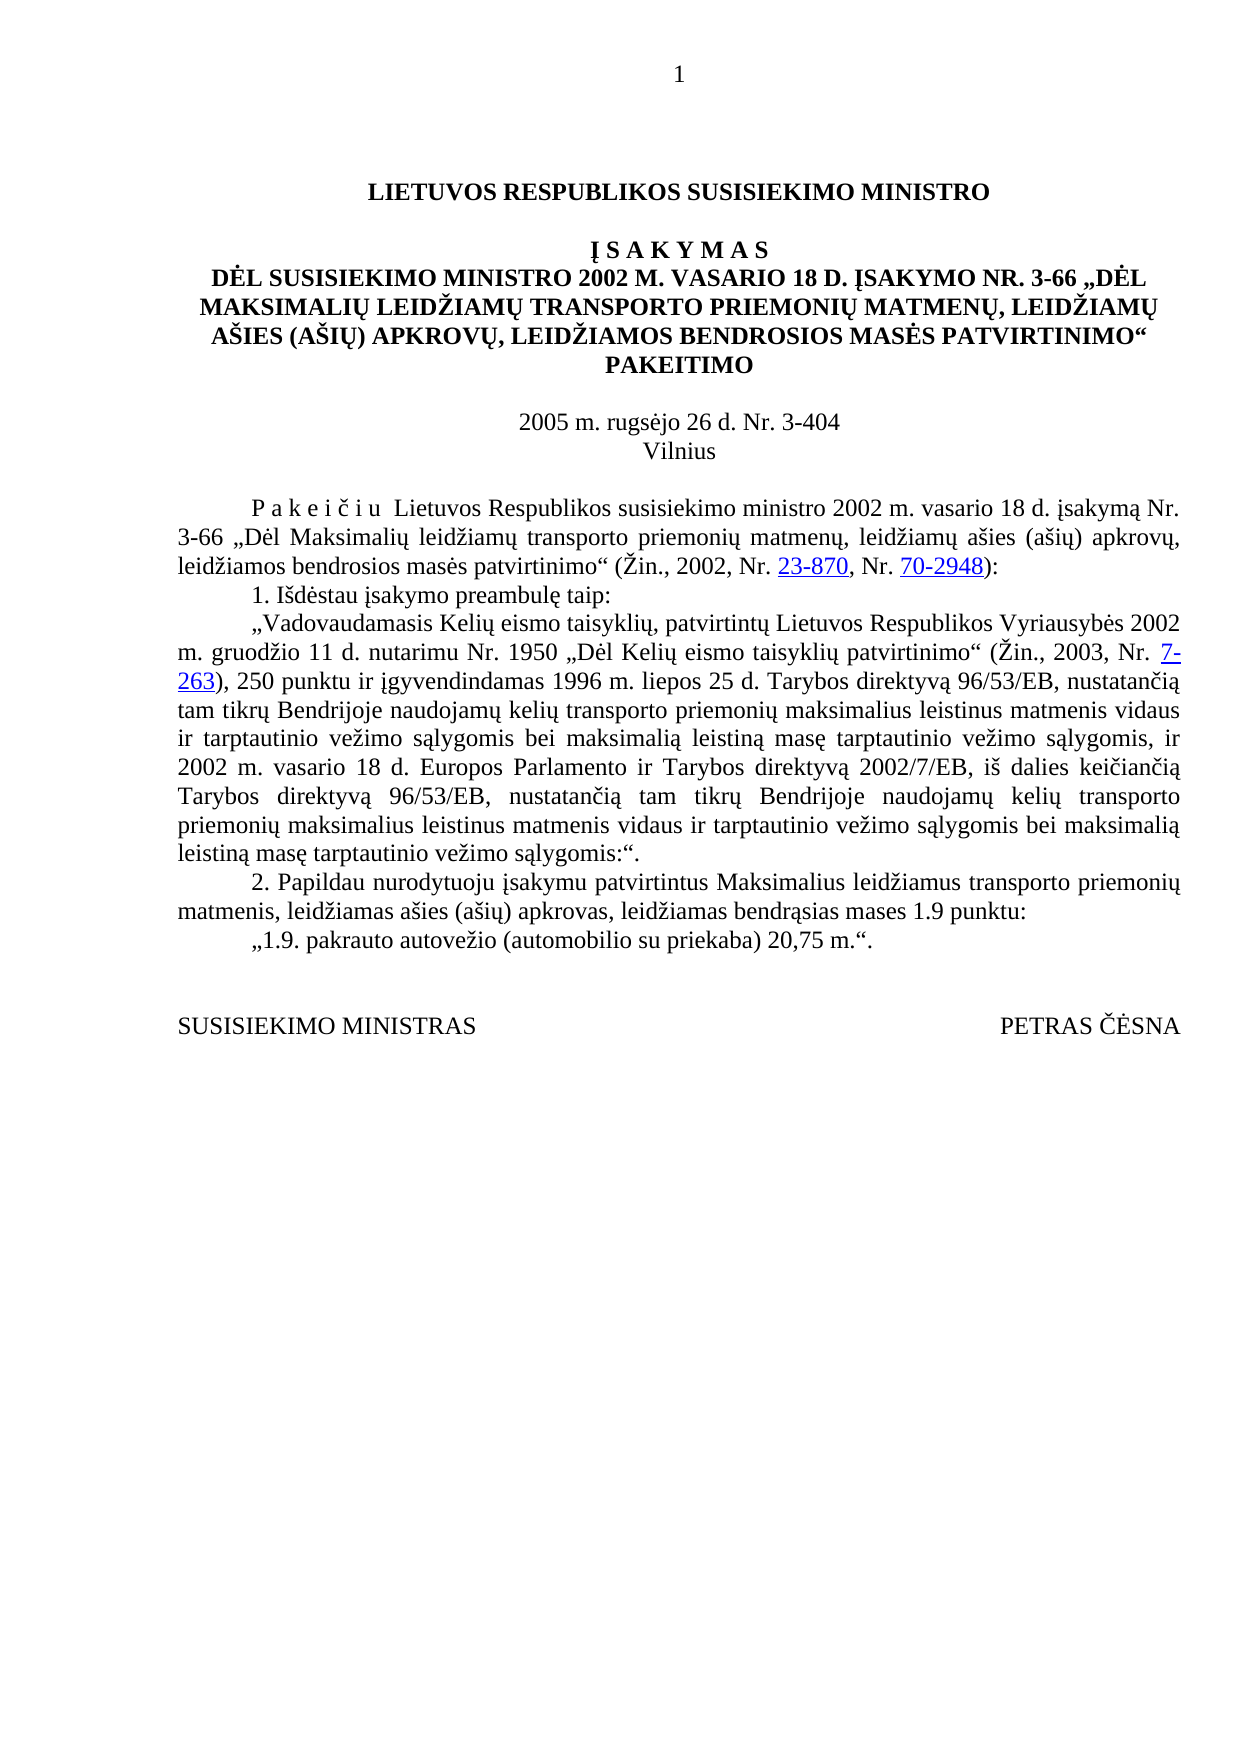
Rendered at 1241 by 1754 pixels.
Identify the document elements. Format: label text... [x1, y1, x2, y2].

text 2. Papildau nurodytuoju įsakymu patvirtintus Maksimalius leidžiamus transporto priemonių matmenis, leidžiamas ašies (ašių) apkrovas, leidžiamas bendrąsias mases 1.9 punktu: [177, 867, 1181, 925]
text DĖL SUSISIEKIMO MINISTRO 2002 M. VASARIO 18 D. ĮSAKYMO NR. 3-66 „DĖL MAKSIMALIŲ LEIDŽIAMŲ TRANSPORTO PRIEMONIŲ MATMENŲ, LEIDŽIAMŲ AŠIES (AŠIŲ) APKROVŲ, LEIDŽIAMOS BENDROSIOS MASĖS PATVIRTINIMO“ PAKEITIMO [177, 263, 1181, 378]
text „1.9. pakrauto autovežio (automobilio su priekaba) 20,75 m.“. [177, 925, 1181, 953]
text Vilnius [177, 436, 1181, 465]
text „Vadovaudamasis Kelių eismo taisyklių, patvirtintų Lietuvos Respublikos Vyriausybės 2002 m. gruodžio 11 d. nutarimu Nr. 1950 „Dėl Kelių eismo taisyklių patvirtinimo“ (Žin., 2003, Nr. 7-263), 250 punktu ir įgyvendindamas 1996 m. liepos 25 d. Tarybos direktyvą 96/53/EB, nustatančią tam tikrų Bendrijoje naudojamų kelių transporto priemonių maksimalius leistinus matmenis vidaus ir tarptautinio vežimo sąlygomis bei maksimalią leistiną masę tarptautinio vežimo sąlygomis, ir 2002 m. vasario 18 d. Europos Parlamento ir Tarybos direktyvą 2002/7/EB, iš dalies keičiančią Tarybos direktyvą 96/53/EB, nustatančią tam tikrų Bendrijoje naudojamų kelių transporto priemonių maksimalius leistinus matmenis vidaus ir tarptautinio vežimo sąlygomis bei maksimalią leistiną masę tarptautinio vežimo sąlygomis:“. [177, 608, 1181, 867]
text 1. Išdėstau įsakymo preambulę taip: [177, 580, 1181, 608]
text 2005 m. rugsėjo 26 d. Nr. 3-404 [177, 407, 1181, 436]
text Pakeičiu Lietuvos Respublikos susisiekimo ministro 2002 m. vasario 18 d. įsakymą Nr. 3-66 „Dėl Maksimalių leidžiamų transporto priemonių matmenų, leidžiamų ašies (ašių) apkrovų, leidžiamos bendrosios masės patvirtinimo“ (Žin., 2002, Nr. 23-870, Nr. 70-2948): [177, 493, 1181, 580]
text Į S A K Y M A S [177, 235, 1181, 263]
text LIETUVOS RESPUBLIKOS SUSISIEKIMO MINISTRO [177, 177, 1181, 206]
text SUSISIEKIMO MINISTRAS PETRAS ČĖSNA [177, 1011, 1181, 1040]
